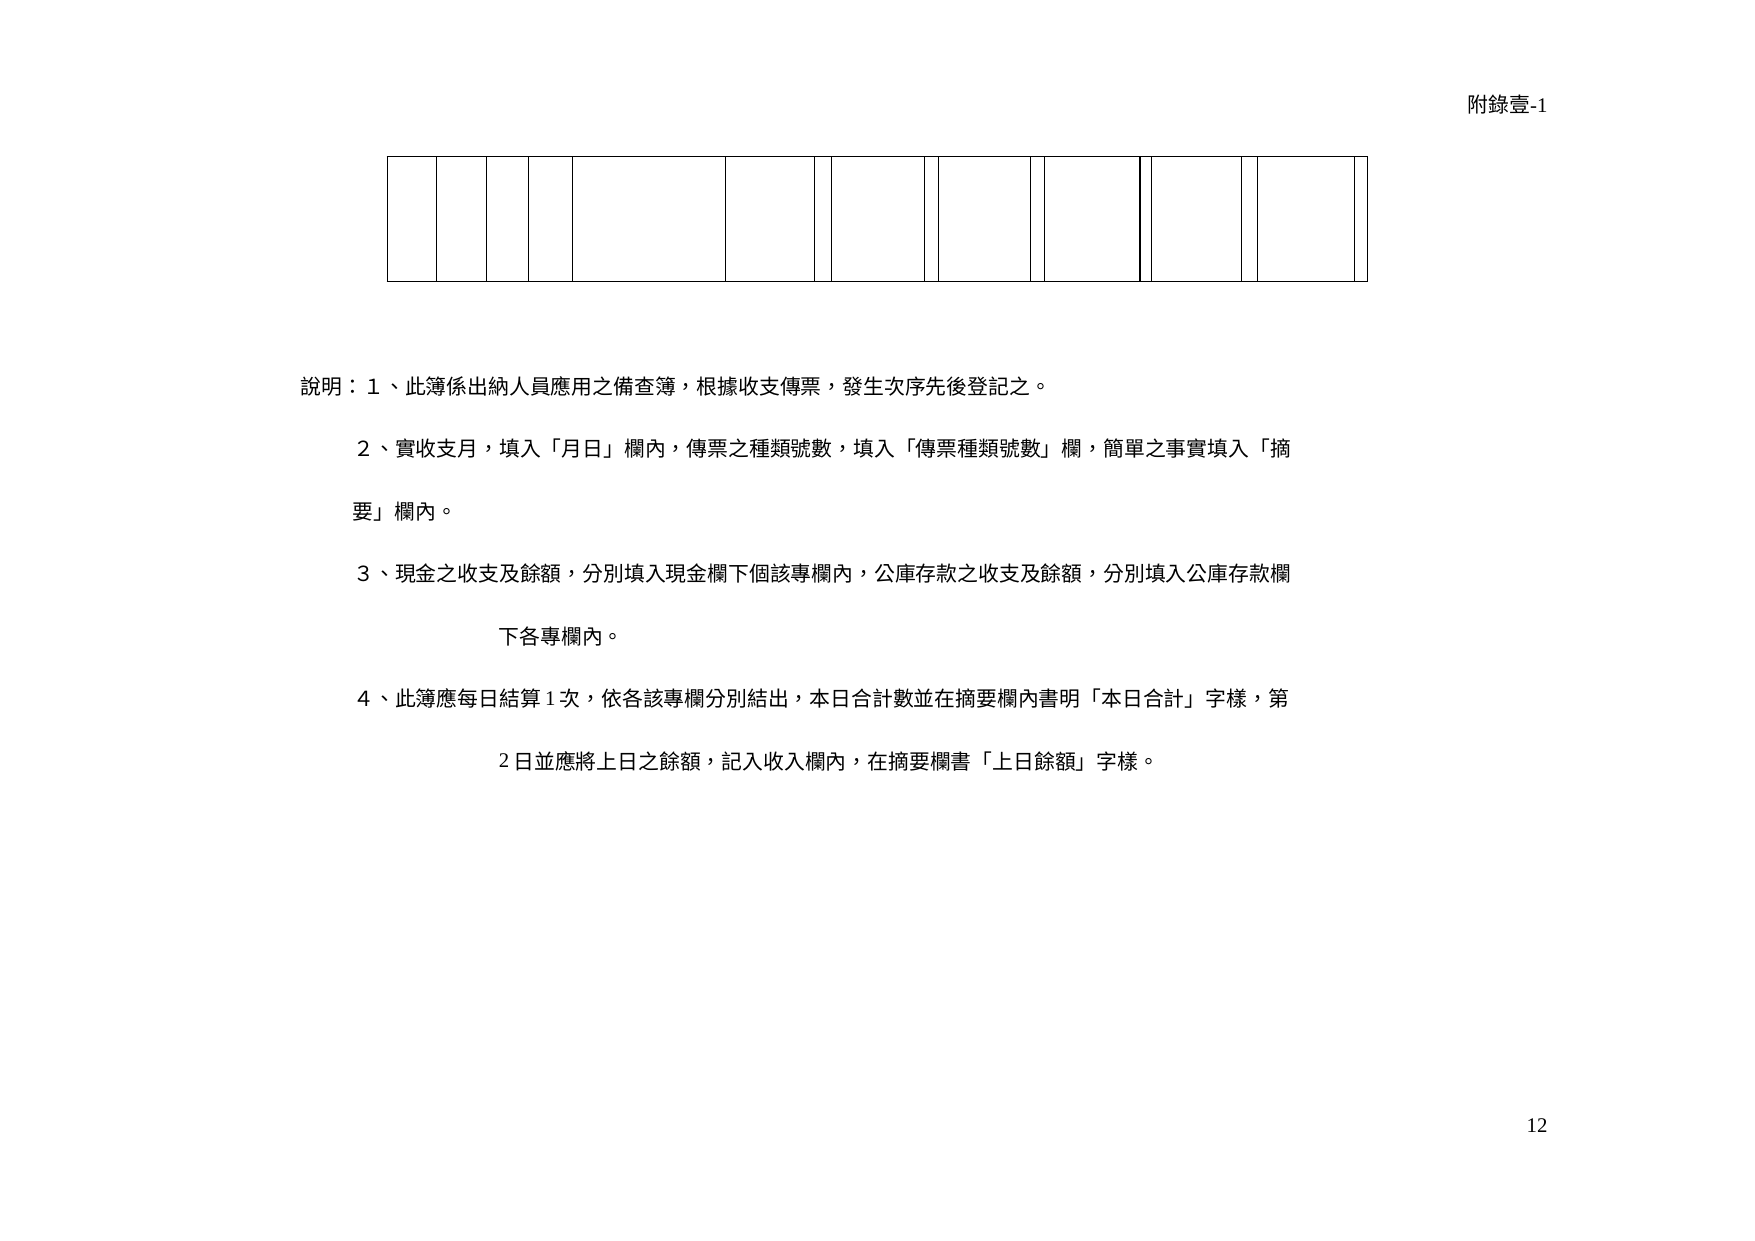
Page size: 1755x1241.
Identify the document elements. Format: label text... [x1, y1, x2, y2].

text 要」欄內。 [207, 468, 1547, 531]
table_cell [1355, 157, 1367, 281]
table_cell [1242, 157, 1257, 281]
table_cell [1152, 157, 1241, 281]
text ４、此簿應每日結算1次，依各該專欄分別結出，本日合計數並在摘要欄內書明「本日合計」字樣，第 [207, 656, 1547, 718]
text ３、現金之收支及餘額，分別填入現金欄下個該專欄內，公庫存款之收支及餘額，分別填入公庫存款欄 [207, 531, 1547, 593]
table_cell [1141, 157, 1151, 281]
table_cell [529, 157, 572, 281]
text 2日並應將上日之餘額，記入收入欄內，在摘要欄書「上日餘額」字樣。 [207, 718, 1547, 781]
text 下各專欄內。 [207, 593, 1547, 656]
table_cell [939, 157, 1030, 281]
table_cell [1045, 157, 1139, 281]
table_cell [437, 157, 486, 281]
table_cell [815, 157, 831, 281]
table_cell [1258, 157, 1354, 281]
table_cell [925, 157, 938, 281]
table_cell [1031, 157, 1044, 281]
table_cell [726, 157, 814, 281]
text 說明：１、此簿係出納人員應用之備查簿，根據收支傳票，發生次序先後登記之。 [207, 343, 1547, 406]
table_cell [832, 157, 924, 281]
table_cell [573, 157, 725, 281]
table_cell [487, 157, 528, 281]
text ２、實收支月，填入「月日」欄內，傳票之種類號數，填入「傳票種類號數」欄，簡單之事實填入「摘 [207, 406, 1547, 468]
table_cell [388, 157, 436, 281]
